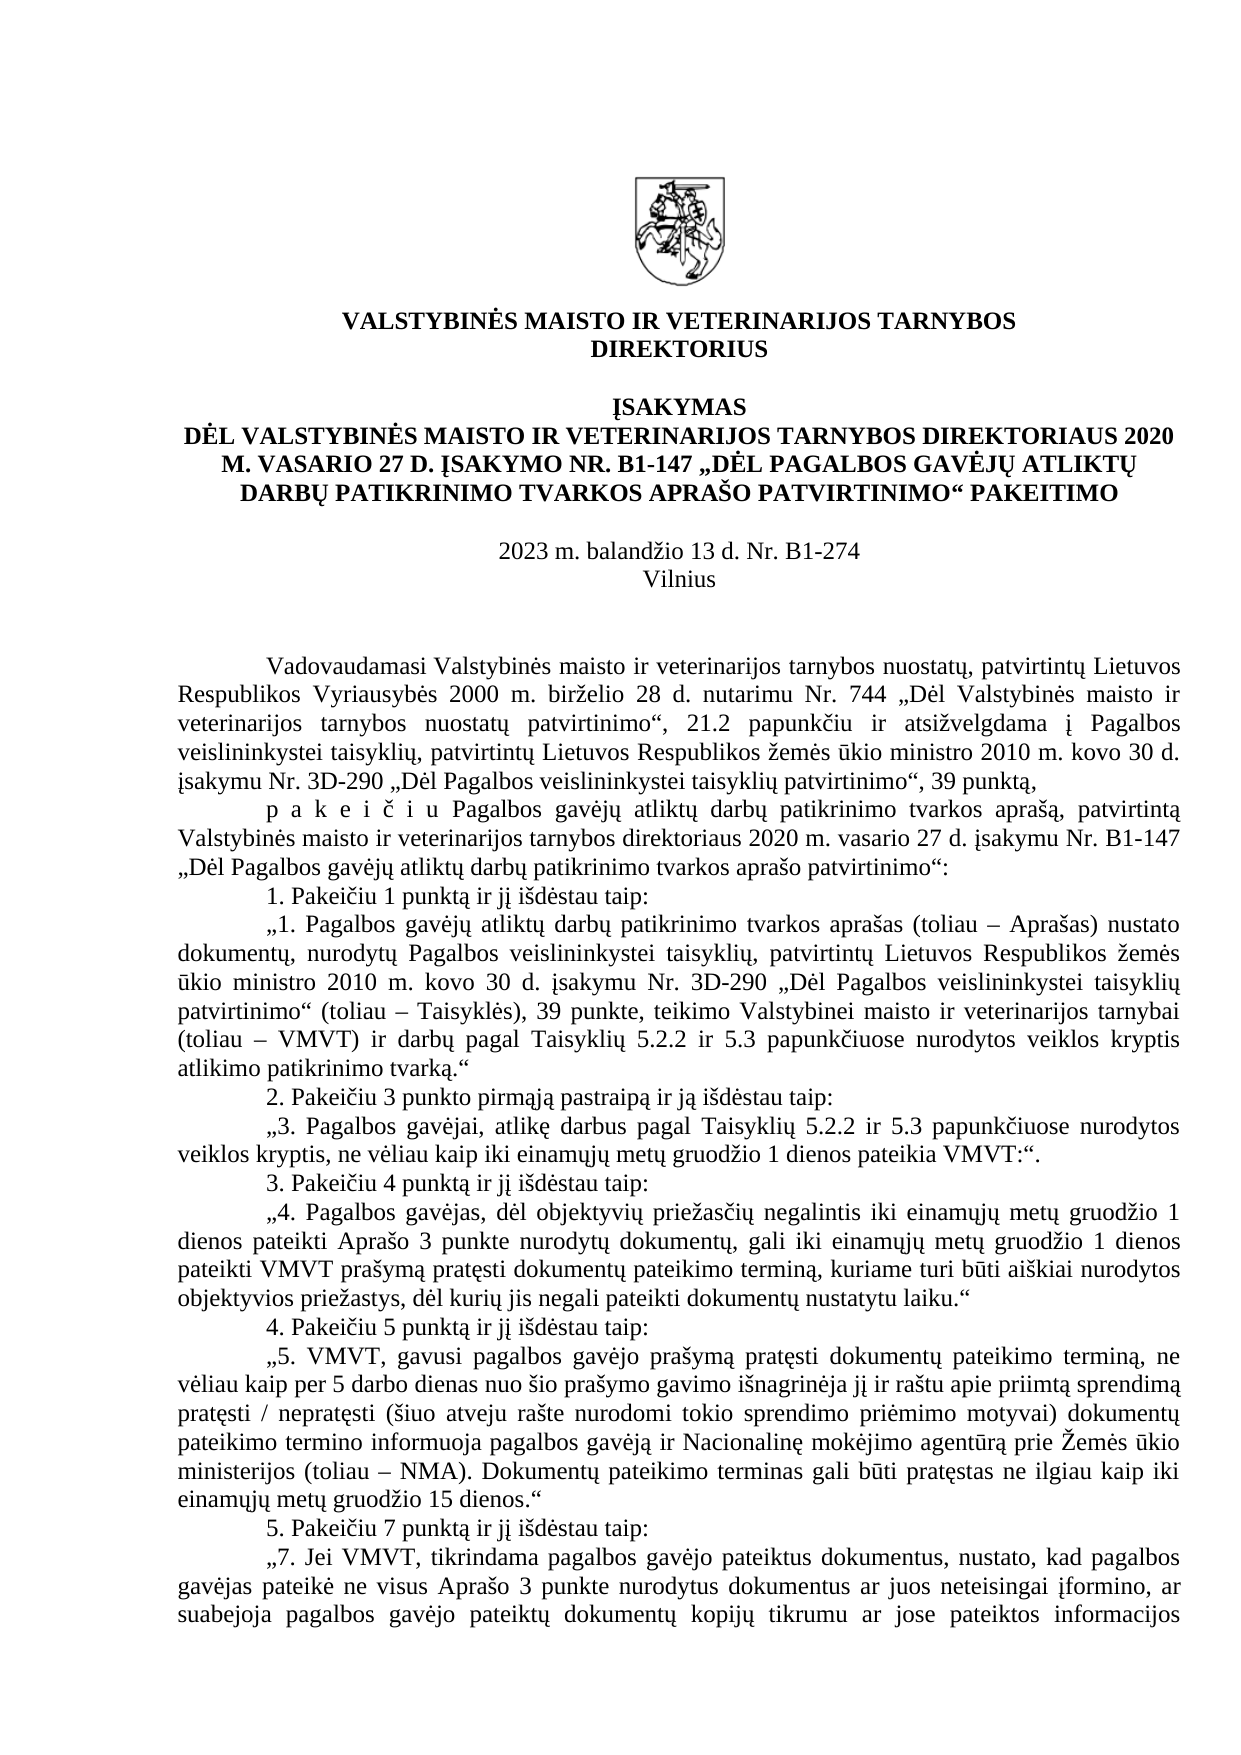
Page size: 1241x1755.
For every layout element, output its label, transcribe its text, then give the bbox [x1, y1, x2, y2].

text „3. Pagalbos gavėjai, atlikę darbus pagal Taisyklių 5.2.2 ir 5.3 papunkčiuose nurodytos veiklos kryptis, ne vėliau kaip iki einamųjų metų gruodžio 1 dienos pateikia VMVT:“. [177, 1111, 1181, 1168]
text VALSTYBINĖS MAISTO IR VETERINARIJOS TARNYBOS [177, 306, 1181, 334]
text „5. VMVT, gavusi pagalbos gavėjo prašymą pratęsti dokumentų pateikimo terminą, ne vėliau kaip per 5 darbo dienas nuo šio prašymo gavimo išnagrinėja jį ir raštu apie priimtą sprendimą pratęsti / nepratęsti (šiuo atveju rašte nurodomi tokio sprendimo priėmimo motyvai) dokumentų pateikimo termino informuoja pagalbos gavėją ir Nacionalinę mokėjimo agentūrą prie Žemės ūkio ministerijos (toliau – NMA). Dokumentų pateikimo terminas gali būti pratęstas ne ilgiau kaip iki einamųjų metų gruodžio 15 dienos.“ [177, 1341, 1181, 1513]
text 1. Pakeičiu 1 punktą ir jį išdėstau taip: [177, 881, 1181, 909]
text DIREKTORIUS [177, 334, 1181, 363]
text 4. Pakeičiu 5 punktą ir jį išdėstau taip: [177, 1312, 1181, 1341]
text „1. Pagalbos gavėjų atliktų darbų patikrinimo tvarkos aprašas (toliau – Aprašas) nustato dokumentų, nurodytų Pagalbos veislininkystei taisyklių, patvirtintų Lietuvos Respublikos žemės ūkio ministro 2010 m. kovo 30 d. įsakymu Nr. 3D-290 „Dėl Pagalbos veislininkystei taisyklių patvirtinimo“ (toliau – Taisyklės), 39 punkte, teikimo Valstybinei maisto ir veterinarijos tarnybai (toliau – VMVT) ir darbų pagal Taisyklių 5.2.2 ir 5.3 papunkčiuose nurodytos veiklos kryptis atlikimo patikrinimo tvarką.“ [177, 909, 1181, 1082]
text Vadovaudamasi Valstybinės maisto ir veterinarijos tarnybos nuostatų, patvirtintų Lietuvos Respublikos Vyriausybės 2000 m. birželio 28 d. nutarimu Nr. 744 „Dėl Valstybinės maisto ir veterinarijos tarnybos nuostatų patvirtinimo“, 21.2 papunkčiu ir atsižvelgdama į Pagalbos veislininkystei taisyklių, patvirtintų Lietuvos Respublikos žemės ūkio ministro 2010 m. kovo 30 d. įsakymu Nr. 3D-290 „Dėl Pagalbos veislininkystei taisyklių patvirtinimo“, 39 punktą, [177, 651, 1181, 794]
text 2023 m. balandžio 13 d. Nr. B1-274 [177, 536, 1181, 564]
text „4. Pagalbos gavėjas, dėl objektyvių priežasčių negalintis iki einamųjų metų gruodžio 1 dienos pateikti Aprašo 3 punkte nurodytų dokumentų, gali iki einamųjų metų gruodžio 1 dienos pateikti VMVT prašymą pratęsti dokumentų pateikimo terminą, kuriame turi būti aiškiai nurodytos objektyvios priežastys, dėl kurių jis negali pateikti dokumentų nustatytu laiku.“ [177, 1197, 1181, 1312]
text 3. Pakeičiu 4 punktą ir jį išdėstau taip: [177, 1168, 1181, 1197]
text Vilnius [177, 564, 1181, 593]
text ĮSAKYMAS [177, 392, 1181, 421]
text 5. Pakeičiu 7 punktą ir jį išdėstau taip: [177, 1513, 1181, 1542]
text 2. Pakeičiu 3 punkto pirmąją pastraipą ir ją išdėstau taip: [177, 1082, 1181, 1111]
text DĖL VALSTYBINĖS MAISTO IR VETERINARIJOS TARNYBOS DIREKTORIAUS 2020 M. VASARIO 27 D. ĮSAKYMO NR. B1-147 „DĖL PAGALBOS GAVĖJŲ ATLIKTŲ DARBŲ PATIKRINIMO TVARKOS APRAŠO PATVIRTINIMO“ PAKEITIMO [177, 421, 1181, 507]
text „7. Jei VMVT, tikrindama pagalbos gavėjo pateiktus dokumentus, nustato, kad pagalbos gavėjas pateikė ne visus Aprašo 3 punkte nurodytus dokumentus ar juos neteisingai įformino, ar suabejoja pagalbos gavėjo pateiktų dokumentų kopijų tikrumu ar jose pateiktos informacijos [177, 1542, 1181, 1628]
text p a k e i č i u Pagalbos gavėjų atliktų darbų patikrinimo tvarkos aprašą, patvirtintą Valstybinės maisto ir veterinarijos tarnybos direktoriaus 2020 m. vasario 27 d. įsakymu Nr. B1-147 „Dėl Pagalbos gavėjų atliktų darbų patikrinimo tvarkos aprašo patvirtinimo“: [177, 794, 1181, 881]
